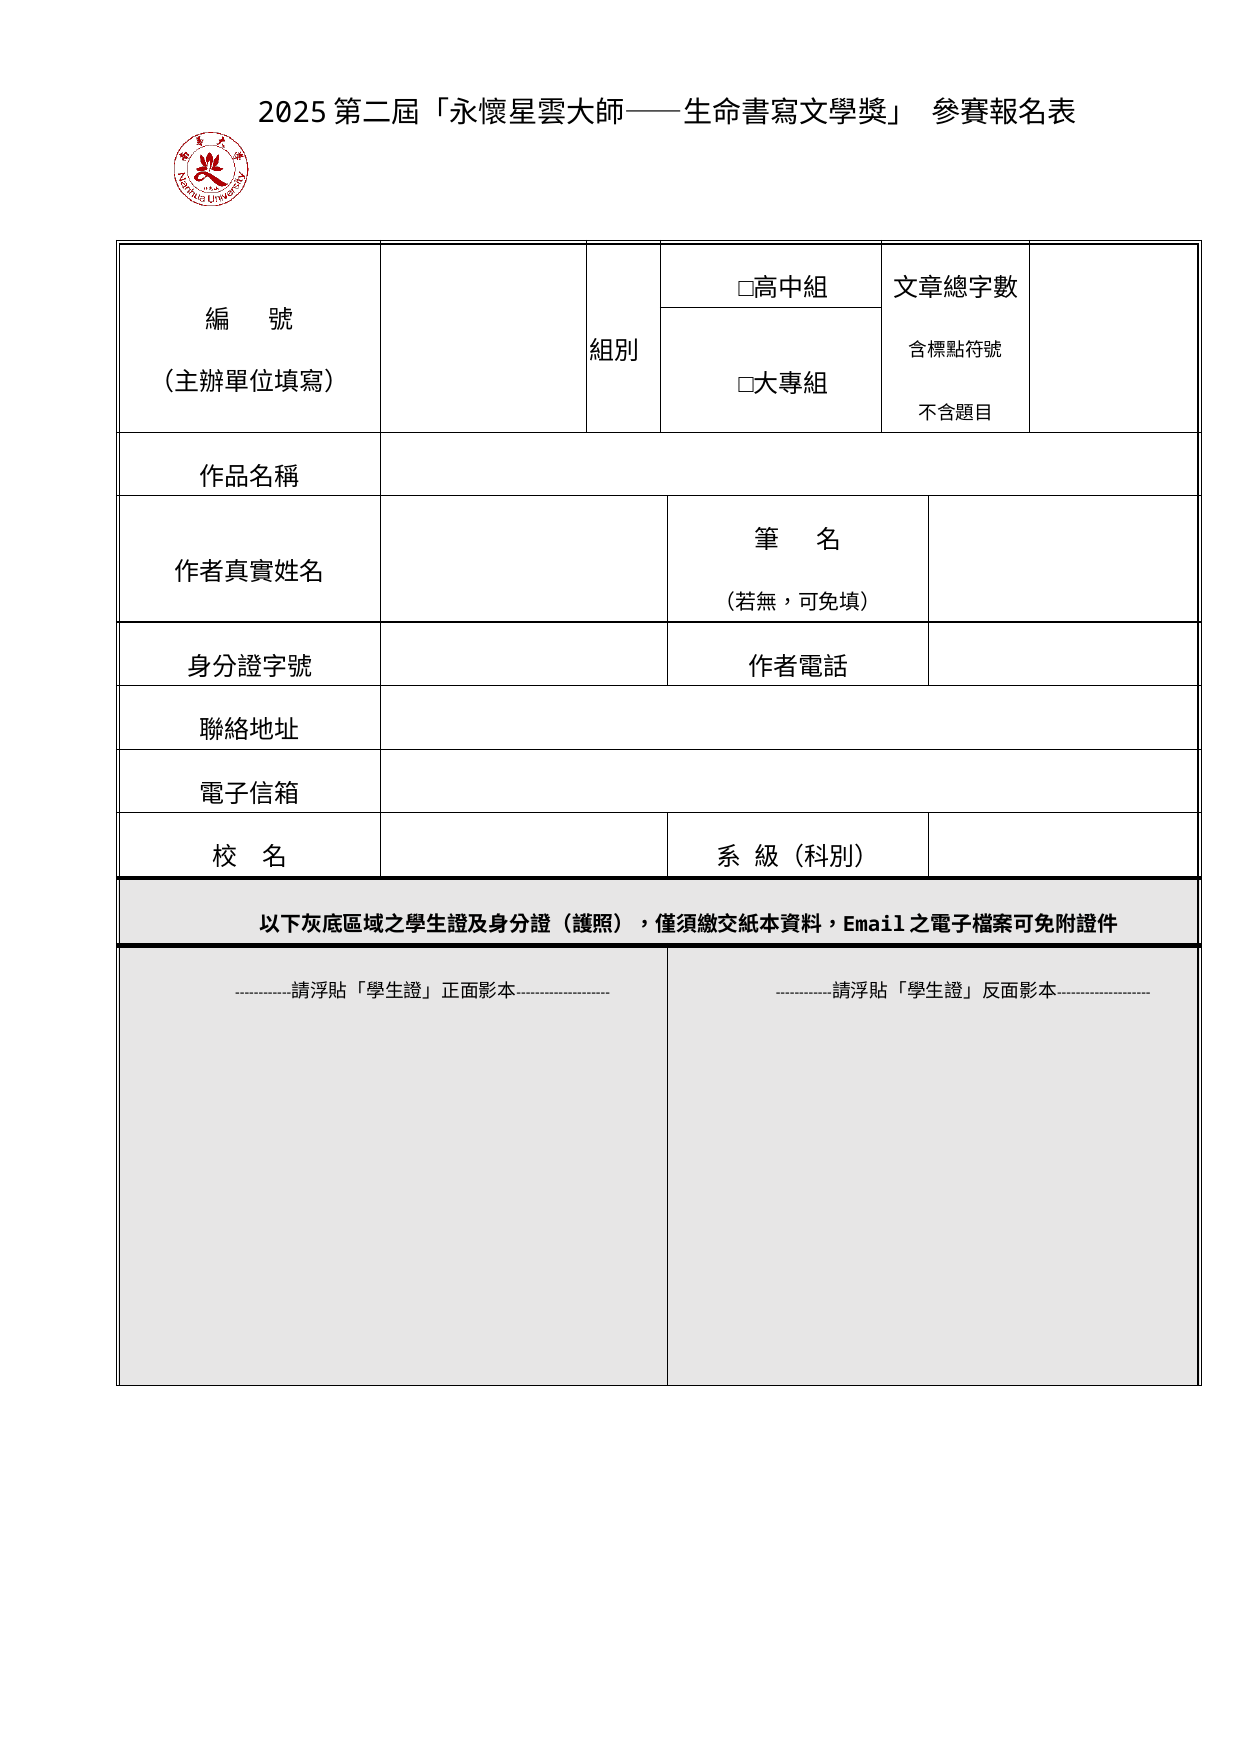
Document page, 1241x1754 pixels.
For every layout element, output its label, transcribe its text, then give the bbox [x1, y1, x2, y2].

table_cell [381, 813, 667, 876]
table_header 編 號 （主辦單位填寫） [120, 245, 380, 432]
table_cell 作者真實姓名 [120, 496, 380, 621]
table_header □高中組 [661, 245, 881, 307]
table_header 文章總字數 含標點符號 不含題目 [882, 245, 1029, 432]
table_cell [381, 750, 1197, 812]
table_cell 作者電話 [668, 623, 928, 685]
table_cell 聯絡地址 [120, 686, 380, 748]
table_cell ------------請浮貼「學生證」反面影本-------------------- [668, 948, 1197, 1385]
table_cell 系 級（科別） [668, 813, 928, 876]
table_cell 以下灰底區域之學生證及身分證（護照），僅須繳交紙本資料，Email之電子檔案可免附證件 [120, 880, 1197, 943]
table_cell [381, 686, 1197, 748]
table_cell [381, 496, 667, 621]
table_cell [929, 496, 1197, 621]
table_cell 校 名 [120, 813, 380, 876]
table_cell [929, 813, 1197, 876]
table_cell 電子信箱 [120, 750, 380, 812]
table_cell [381, 623, 667, 685]
table_cell ------------請浮貼「學生證」正面影本-------------------- [120, 948, 667, 1385]
table_cell 作品名稱 [120, 433, 380, 495]
table_cell [381, 433, 1197, 495]
table_header [381, 245, 586, 432]
table_cell 身分證字號 [120, 623, 380, 685]
table_header 組別 [587, 245, 660, 432]
table_header [1030, 245, 1197, 432]
table_cell [929, 623, 1197, 685]
table_cell □大專組 [661, 308, 881, 432]
table_cell 筆 名 （若無，可免填） [668, 496, 928, 621]
